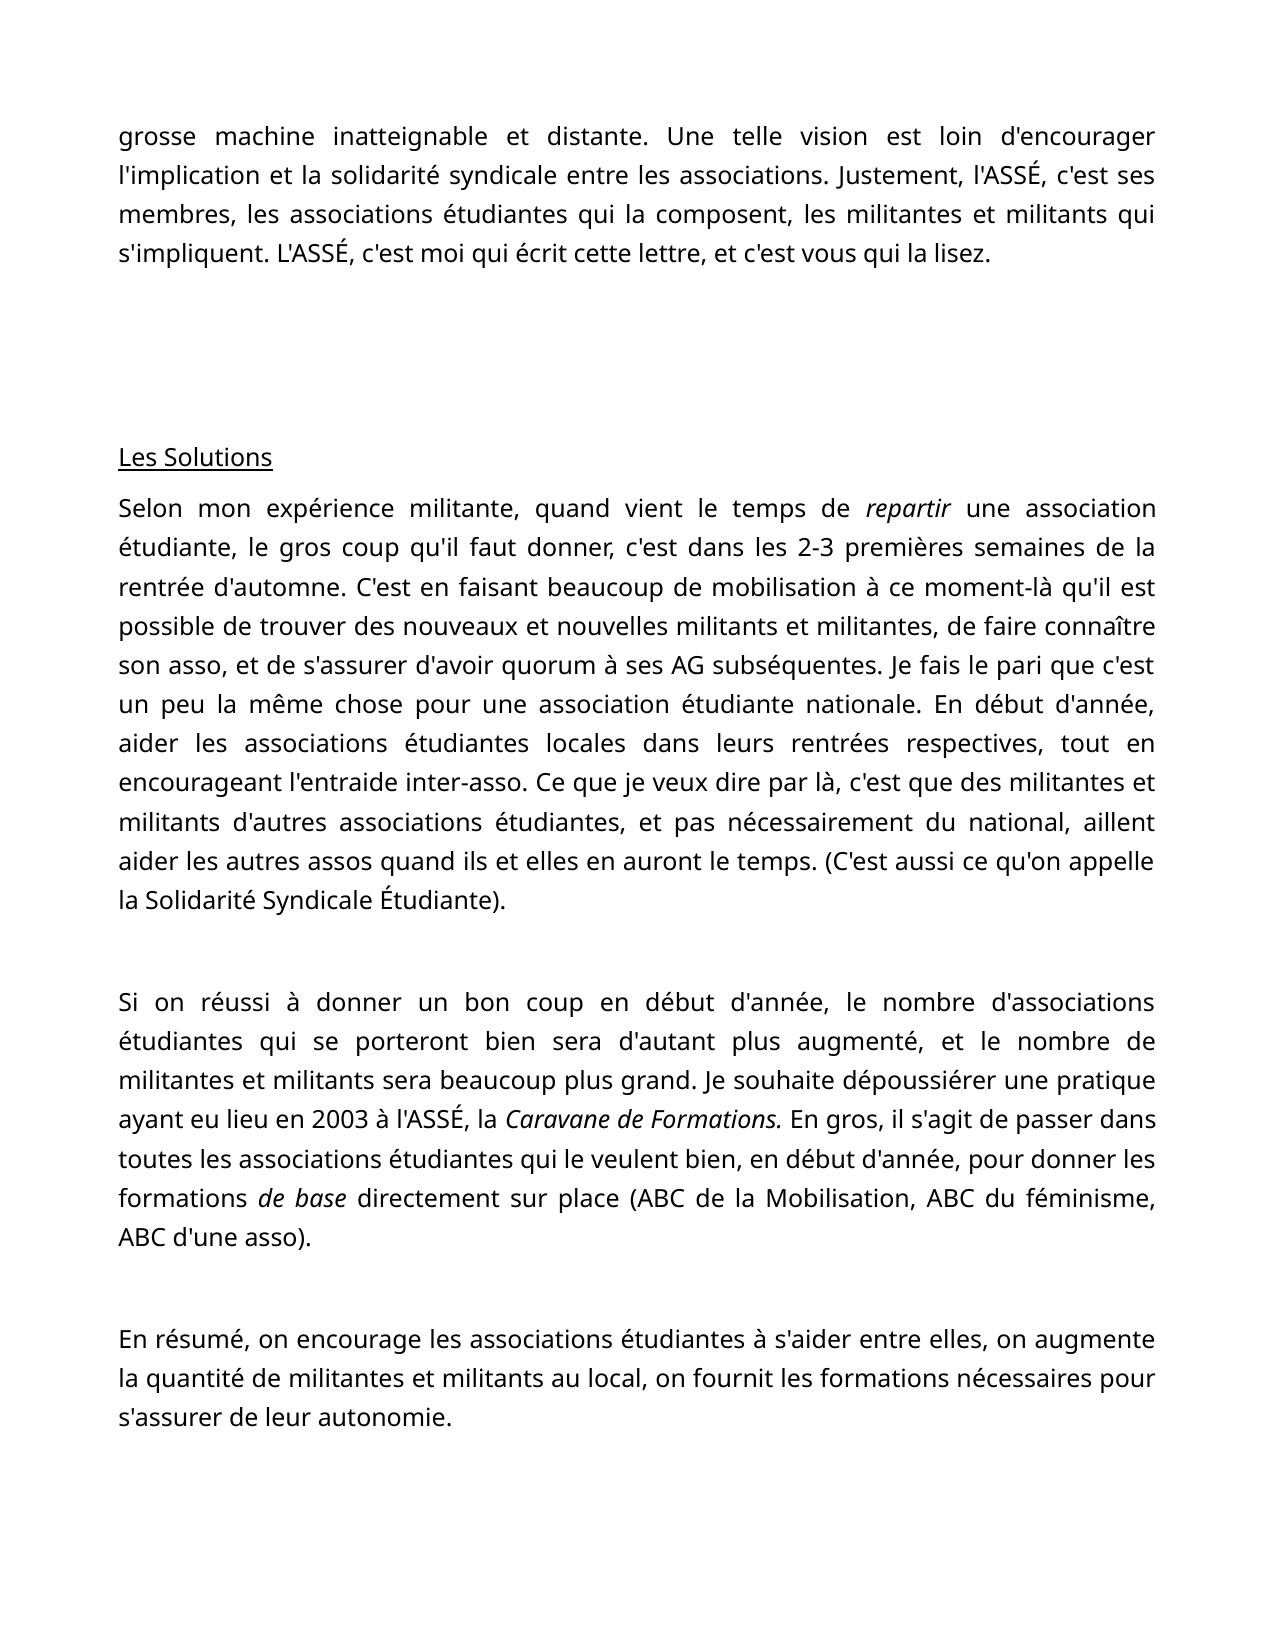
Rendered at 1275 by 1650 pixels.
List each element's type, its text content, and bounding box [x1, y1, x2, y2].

text Les Solutions [118, 440, 1157, 474]
text Selon mon expérience militante, quand vient le temps de repartir une association étudiante, le gros coup qu'il faut donner, c'est dans les 2-3 premières semaines de la rentrée d'automne. C'est en faisant beaucoup de mobilisation à ce moment-là qu'il est possible de trouver des nouveaux et nouvelles militants et militantes, de faire connaître son asso, et de s'assurer d'avoir quorum à ses AG subséquentes. Je fais le pari que c'est un peu la même chose pour une association étudiante nationale. En début d'année, aider les associations étudiantes locales dans leurs rentrées respectives, tout en encourageant l'entraide inter-asso. Ce que je veux dire par là, c'est que des militantes et militants d'autres associations étudiantes, et pas nécessairement du national, aillent aider les autres assos quand ils et elles en auront le temps. (C'est aussi ce qu'on appelle la Solidarité Syndicale Étudiante). [118, 491, 1157, 917]
text grosse machine inatteignable et distante. Une telle vision est loin d'encourager l'implication et la solidarité syndicale entre les associations. Justement, l'ASSÉ, c'est ses membres, les associations étudiantes qui la composent, les militantes et militants qui s'impliquent. L'ASSÉ, c'est moi qui écrit cette lettre, et c'est vous qui la lisez. [118, 118, 1157, 270]
text Si on réussi à donner un bon coup en début d'année, le nombre d'associations étudiantes qui se porteront bien sera d'autant plus augmenté, et le nombre de militantes et militants sera beaucoup plus grand. Je souhaite dépoussiérer une pratique ayant eu lieu en 2003 à l'ASSÉ, la Caravane de Formations. En gros, il s'agit de passer dans toutes les associations étudiantes qui le veulent bien, en début d'année, pour donner les formations de base directement sur place (ABC de la Mobilisation, ABC du féminisme, ABC d'une asso). [118, 984, 1157, 1254]
text En résumé, on encourage les associations étudiantes à s'aider entre elles, on augmente la quantité de militantes et militants au local, on fournit les formations nécessaires pour s'assurer de leur autonomie. [118, 1322, 1157, 1434]
